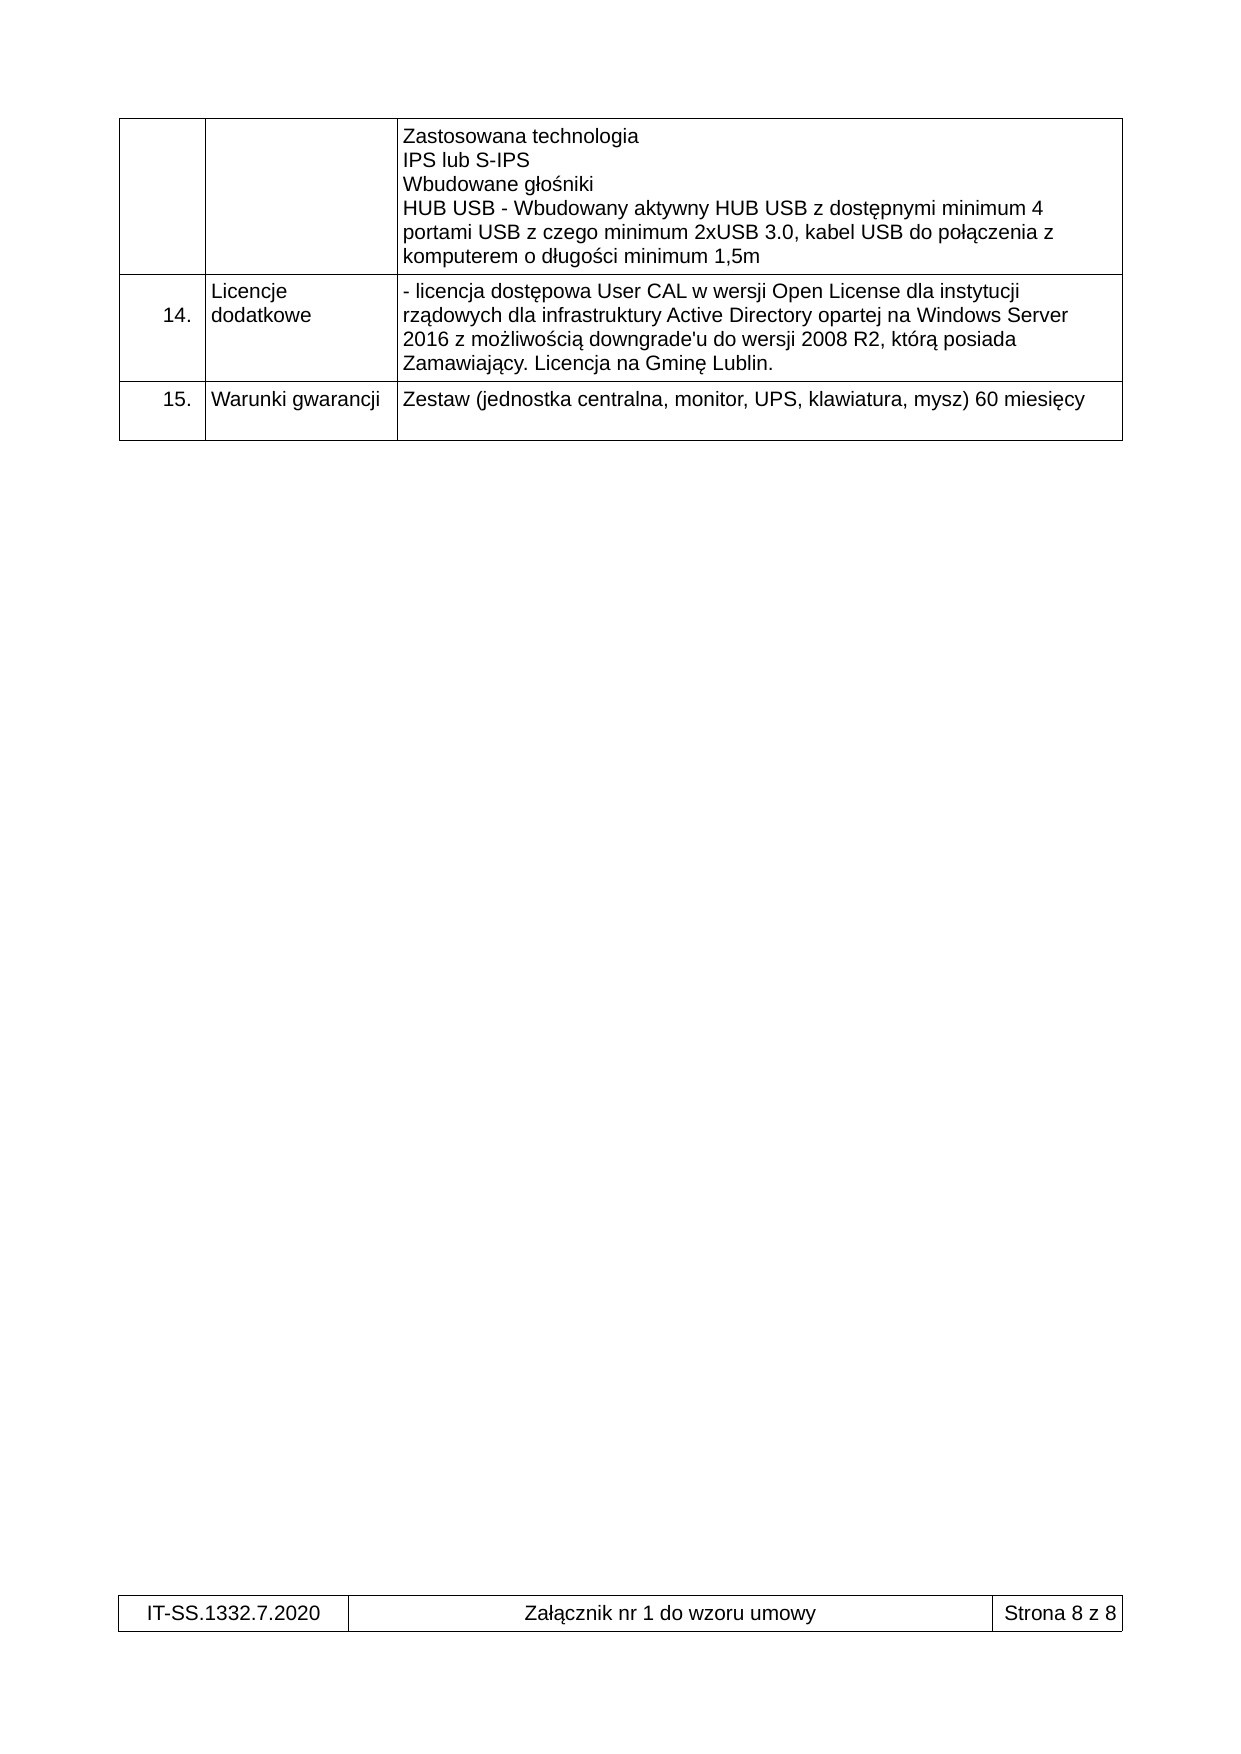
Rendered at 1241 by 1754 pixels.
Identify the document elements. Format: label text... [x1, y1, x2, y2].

table_cell [120, 275, 205, 381]
table_cell Warunki gwarancji [206, 382, 397, 440]
table_cell Zestaw (jednostka centralna, monitor, UPS, klawiatura, mysz) 60 miesięcy [398, 382, 1122, 440]
table_cell Licencje dodatkowe [206, 275, 397, 381]
table_cell [120, 119, 205, 273]
table_cell - licencja dostępowa User CAL w wersji Open License dla instytucji rządowych dla infrastruktury Active Directory opartej na Windows Server 2016 z możliwością downgrade'u do wersji 2008 R2, którą posiada Zamawiający. Licencja na Gminę Lublin. [398, 275, 1122, 381]
table_cell [120, 382, 205, 440]
table_cell [206, 119, 397, 273]
table_cell Zastosowana technologia IPS lub S-IPS Wbudowane głośniki HUB USB - Wbudowany aktywny HUB USB z dostępnymi minimum 4 portami USB z czego minimum 2xUSB 3.0, kabel USB do połączenia z komputerem o długości minimum 1,5m [398, 119, 1122, 273]
